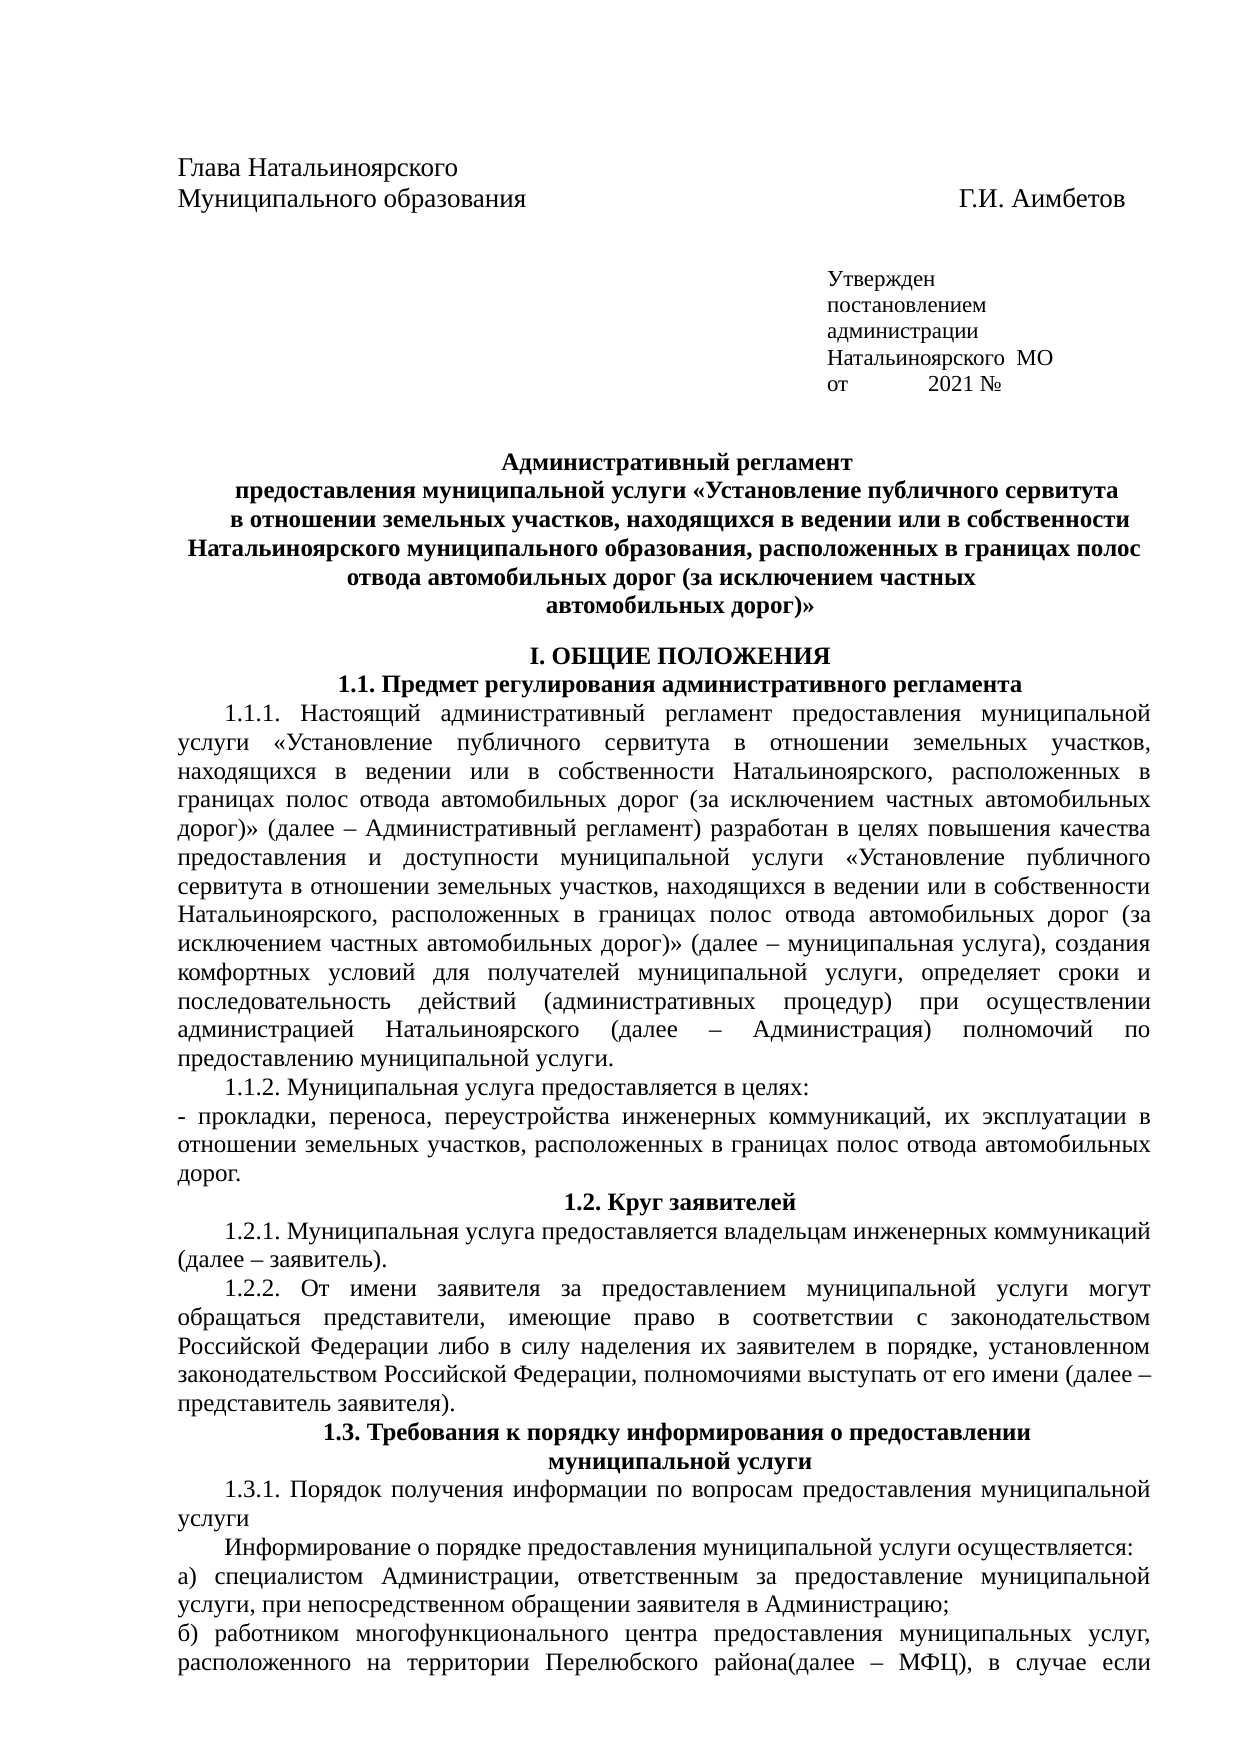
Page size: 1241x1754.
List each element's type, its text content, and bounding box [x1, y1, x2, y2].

text б) работником многофункционального центра предоставления муниципальных услуг, расположенного на территории Перелюбского района(далее – МФЦ), в случае если [177, 1618, 1152, 1676]
text Натальиноярского МО [827, 344, 1152, 370]
subtitle муниципальной услуги [177, 1446, 1152, 1474]
text от 2021 № [827, 370, 1152, 396]
subtitle автомобильных дорог)» [177, 590, 1152, 619]
subtitle Административный регламент [177, 447, 1152, 475]
text 1.2.2. От имени заявителя за предоставлением муниципальной услуги могут обращаться представители, имеющие право в соответствии с законодательством Российской Федерации либо в силу наделения их заявителем в порядке, установленном законодательством Российской Федерации, полномочиями выступать от его имени (далее – представитель заявителя). [177, 1273, 1152, 1417]
text а) специалистом Администрации, ответственным за предоставление муниципальной услуги, при непосредственном обращении заявителя в Администрацию; [177, 1561, 1152, 1618]
text постановлением [827, 291, 1152, 317]
text 1.2.1. Муниципальная услуга предоставляется владельцам инженерных коммуникаций (далее – заявитель). [177, 1216, 1152, 1273]
subtitle 1.1. Предмет регулирования административного регламента [177, 669, 1152, 698]
text 1.3.1. Порядок получения информации по вопросам предоставления муниципальной услуги [177, 1474, 1152, 1532]
text Утвержден [827, 264, 1152, 291]
text администрации [827, 317, 1152, 344]
text - прокладки, переноса, переустройства инженерных коммуникаций, их эксплуатации в отношении земельных участков, расположенных в границах полос отвода автомобильных дорог. [177, 1101, 1152, 1187]
subtitle 1.3. Требования к порядку информирования о предоставлении [177, 1417, 1152, 1446]
text 1.1.1. Настоящий административный регламент предоставления муниципальной услуги «Установление публичного сервитута в отношении земельных участков, находящихся в ведении или в собственности Натальиноярского, расположенных в границах полос отвода автомобильных дорог (за исключением частных автомобильных дорог)» (далее – Административный регламент) разработан в целях повышения качества предоставления и доступности муниципальной услуги «Установление публичного сервитута в отношении земельных участков, находящихся в ведении или в собственности Натальиноярского, расположенных в границах полос отвода автомобильных дорог (за исключением частных автомобильных дорог)» (далее – муниципальная услуга), создания комфортных условий для получателей муниципальной услуги, определяет сроки и последовательность действий (административных процедур) при осуществлении администрацией Натальиноярского (далее – Администрация) полномочий по предоставлению муниципальной услуги. [177, 698, 1152, 1072]
text Муниципального образования Г.И. Аимбетов [177, 182, 1152, 213]
subtitle предоставления муниципальной услуги «Установление публичного сервитута [177, 475, 1152, 504]
text 1.1.2. Муниципальная услуга предоставляется в целях: [177, 1072, 1152, 1101]
text Глава Натальиноярского [177, 151, 1152, 182]
subtitle I. ОБЩИЕ ПОЛОЖЕНИЯ [177, 641, 1152, 669]
subtitle в отношении земельных участков, находящихся в ведении или в собственности Натальиноярского муниципального образования, расположенных в границах полос отвода автомобильных дорог (за исключением частных [177, 504, 1152, 590]
subtitle 1.2. Круг заявителей [177, 1187, 1152, 1216]
text Информирование о порядке предоставления муниципальной услуги осуществляется: [177, 1532, 1152, 1561]
